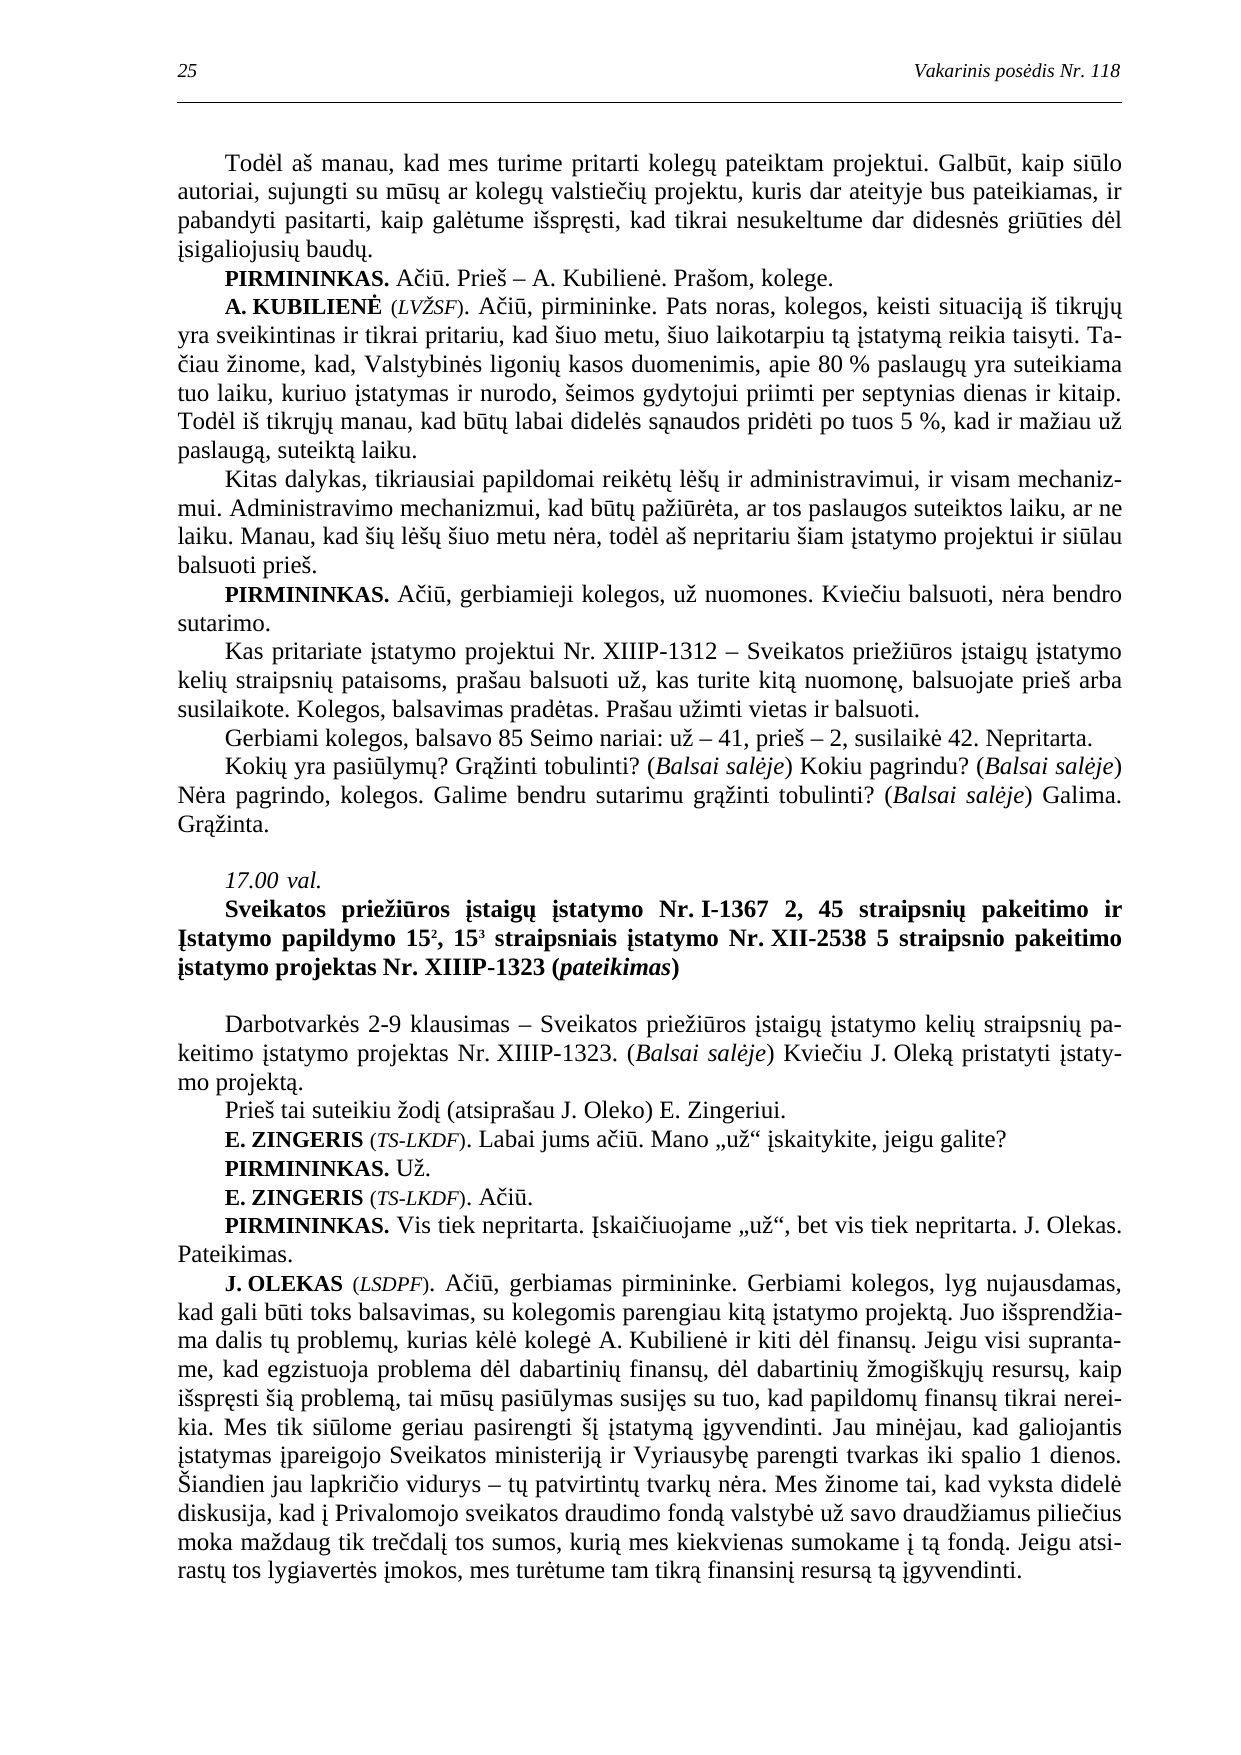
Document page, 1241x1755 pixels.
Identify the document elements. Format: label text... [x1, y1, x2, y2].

text To­dėl aš ma­nau, kad mes tu­ri­me pri­tar­ti ko­le­gų pa­teik­tam pro­jek­tui. Gal­būt, kaip siū­lo au­to­riai, su­jung­ti su mū­sų ar ko­le­gų vals­tie­čių pro­jek­tu, ku­ris dar at­ei­ty­je bus pa­tei­kia­mas, ir pa­ban­dy­ti pa­si­tar­ti, kaip ga­lė­tu­me iš­spręs­ti, kad tik­rai ne­su­kel­tu­me dar di­des­nės griū­ties dėl įsi­ga­lio­ju­sių bau­dų. [177, 148, 1122, 263]
text PIRMININKAS. Ačiū, ger­bia­mie­ji ko­le­gos, už nuo­mo­nes. Kvie­čiu bal­suo­ti, nė­ra ben­dro su­ta­ri­mo. [177, 579, 1122, 636]
text E. ZINGERIS (TS-LKDF). Ačiū. [177, 1182, 1122, 1210]
text Dar­bo­tvarkės 2-9 klau­si­mas – Svei­ka­tos prie­žiū­ros įstai­gų įsta­ty­mo ke­lių straips­nių pa­kei­ti­mo įsta­ty­mo pro­jek­tas Nr. XIIIP-1323. (Bal­sai sa­lė­je) Kvie­čiu J. Ole­ką pri­sta­ty­ti įsta­ty­mo pro­jek­tą. [177, 1009, 1122, 1095]
text PIRMININKAS. Už. [177, 1153, 1122, 1182]
text Ki­tas da­ly­kas, tik­riau­siai pa­pil­do­mai rei­kė­tų lė­šų ir ad­mi­nist­ra­vi­mui, ir vi­sam me­cha­niz­mui. Ad­mi­nist­ra­vi­mo me­cha­niz­mui, kad bū­tų pa­žiū­rė­ta, ar tos pa­slau­gos su­teik­tos lai­ku, ar ne lai­ku. Ma­nau, kad šių lė­šų šiuo me­tu nė­ra, to­dėl aš ne­pri­ta­riu šiam įsta­ty­mo pro­jek­tui ir siū­lau bal­suo­ti prieš. [177, 464, 1122, 579]
text Ger­bia­mi ko­le­gos, bal­sa­vo 85 Sei­mo na­riai: už – 41, prieš – 2, su­si­lai­kė 42. Ne­pri­tar­ta. [177, 723, 1122, 751]
text Svei­ka­tos prie­žiū­ros įstai­gų įsta­ty­mo Nr. I-1367 2, 45 straips­nių pa­kei­ti­mo ir Įstatymo pa­pil­dy­mo 152, 153 straips­niais įsta­ty­mo Nr. XII-2538 5 straips­nio pa­kei­ti­mo įsta­ty­mo pro­jek­tas Nr. XIIIP-1323 (pa­tei­ki­mas) [177, 894, 1122, 980]
text PIRMININKAS. Ačiū. Prieš – A. Ku­bi­lie­nė. Pra­šom, ko­le­ge. [177, 263, 1122, 291]
text Prieš tai su­tei­kiu žo­dį (at­si­pra­šau J. Ole­ko) E. Zin­ge­riui. [177, 1095, 1122, 1124]
text 17.00 val. [224, 866, 1122, 894]
text J. OLEKAS (LSDPF). Ačiū, ger­bia­mas pir­mi­nin­ke. Ger­bia­mi ko­le­gos, lyg nu­jaus­da­mas, kad ga­li bū­ti toks bal­sa­vi­mas, su ko­le­go­mis pa­ren­giau ki­tą įsta­ty­mo pro­jek­tą. Juo iš­spren­džia­ma da­lis tų pro­ble­mų, ku­rias kė­lė ko­le­gė A. Ku­bi­lie­nė ir ki­ti dėl fi­nan­sų. Jei­gu vi­si su­pran­ta­me, kad eg­zis­tuo­ja pro­ble­ma dėl da­bar­ti­nių fi­nan­sų, dėl da­bar­ti­nių žmo­giš­kų­jų re­sur­sų, kaip iš­spręs­ti šią pro­ble­mą, tai mū­sų pa­siū­ly­mas su­si­jęs su tuo, kad pa­pil­do­mų fi­nan­sų tik­rai ne­rei­kia. Mes tik siū­lo­me ge­riau pa­si­reng­ti šį įsta­ty­mą įgy­ven­din­ti. Jau mi­nė­jau, kad ga­lio­jan­tis įsta­ty­mas įpa­rei­go­jo Svei­ka­tos mi­nis­te­ri­ją ir Vy­riau­sy­bę pa­reng­ti tvar­kas iki spa­lio 1 die­nos. Šian­dien jau lap­kri­čio vi­du­rys – tų pa­tvir­tin­tų tvar­kų nė­ra. Mes ži­no­me tai, kad vyks­ta di­de­lė dis­ku­si­ja, kad į Pri­va­lo­mo­jo svei­ka­tos drau­di­mo fon­dą vals­ty­bė už sa­vo drau­džia­mus pi­lie­čius mo­ka maž­daug tik treč­da­lį tos su­mos, ku­rią mes kiek­vie­nas su­mo­ka­me į tą fon­dą. Jei­gu at­si­ras­tų tos ly­gia­ver­tės įmo­kos, mes tu­rė­tu­me tam tik­rą fi­nan­si­nį re­sur­są tą įgy­ven­din­ti. [177, 1268, 1122, 1584]
text A. KUBILIENĖ (LVŽSF). Ačiū, pir­mi­nin­ke. Pats no­ras, ko­le­gos, keis­ti si­tu­a­ci­ją iš tik­rų­jų yra svei­kin­ti­nas ir tik­rai pri­ta­riu, kad šiuo me­tu, šiuo lai­ko­tar­piu tą įsta­ty­mą rei­kia tai­sy­ti. Ta­čiau ži­no­me, kad, Vals­ty­bi­nės li­go­nių ka­sos duo­me­ni­mis, apie 80 % pa­slau­gų yra su­tei­kia­ma tuo lai­ku, ku­riuo įsta­ty­mas ir nu­ro­do, šei­mos gy­dy­to­jui pri­im­ti per sep­ty­nias die­nas ir ki­taip. To­dėl iš tik­rų­jų ma­nau, kad bū­tų la­bai di­de­lės są­nau­dos pri­dė­ti po tuos 5 %, kad ir ma­žiau už pa­slau­gą, su­teik­tą lai­ku. [177, 291, 1122, 464]
text PIRMININKAS. Vis tiek ne­pri­tar­ta. Įskai­čiuo­ja­me „už“, bet vis tiek ne­pri­tar­ta. J. Ole­kas. Pa­tei­ki­mas. [177, 1210, 1122, 1268]
text Ko­kių yra pa­siū­ly­mų? Grą­žin­ti to­bu­lin­ti? (Bal­sai sa­lė­je) Ko­kiu pa­grin­du? (Bal­sai sa­lė­je) Nė­ra pa­grin­do, ko­le­gos. Ga­li­me ben­dru su­ta­ri­mu grą­žin­ti to­bu­lin­ti? (Bal­sai sa­lė­je) Ga­li­ma. Grą­žin­ta. [177, 751, 1122, 838]
text Kas pri­ta­ria­te įsta­ty­mo pro­jek­tui Nr. XIIIP-1312 – Svei­ka­tos prie­žiū­ros įstai­gų įsta­ty­mo ke­lių straips­nių pa­tai­soms, pra­šau bal­suo­ti už, kas tu­ri­te ki­tą nuo­mo­nę, bal­suo­ja­te prieš ar­ba su­si­lai­ko­te. Ko­le­gos, bal­sa­vi­mas pra­dė­tas. Pra­šau už­im­ti vie­tas ir bal­suo­ti. [177, 636, 1122, 723]
text E. ZINGERIS (TS-LKDF). La­bai jums ačiū. Ma­no „už“ įskai­ty­ki­te, jei­gu ga­li­te? [177, 1124, 1122, 1153]
